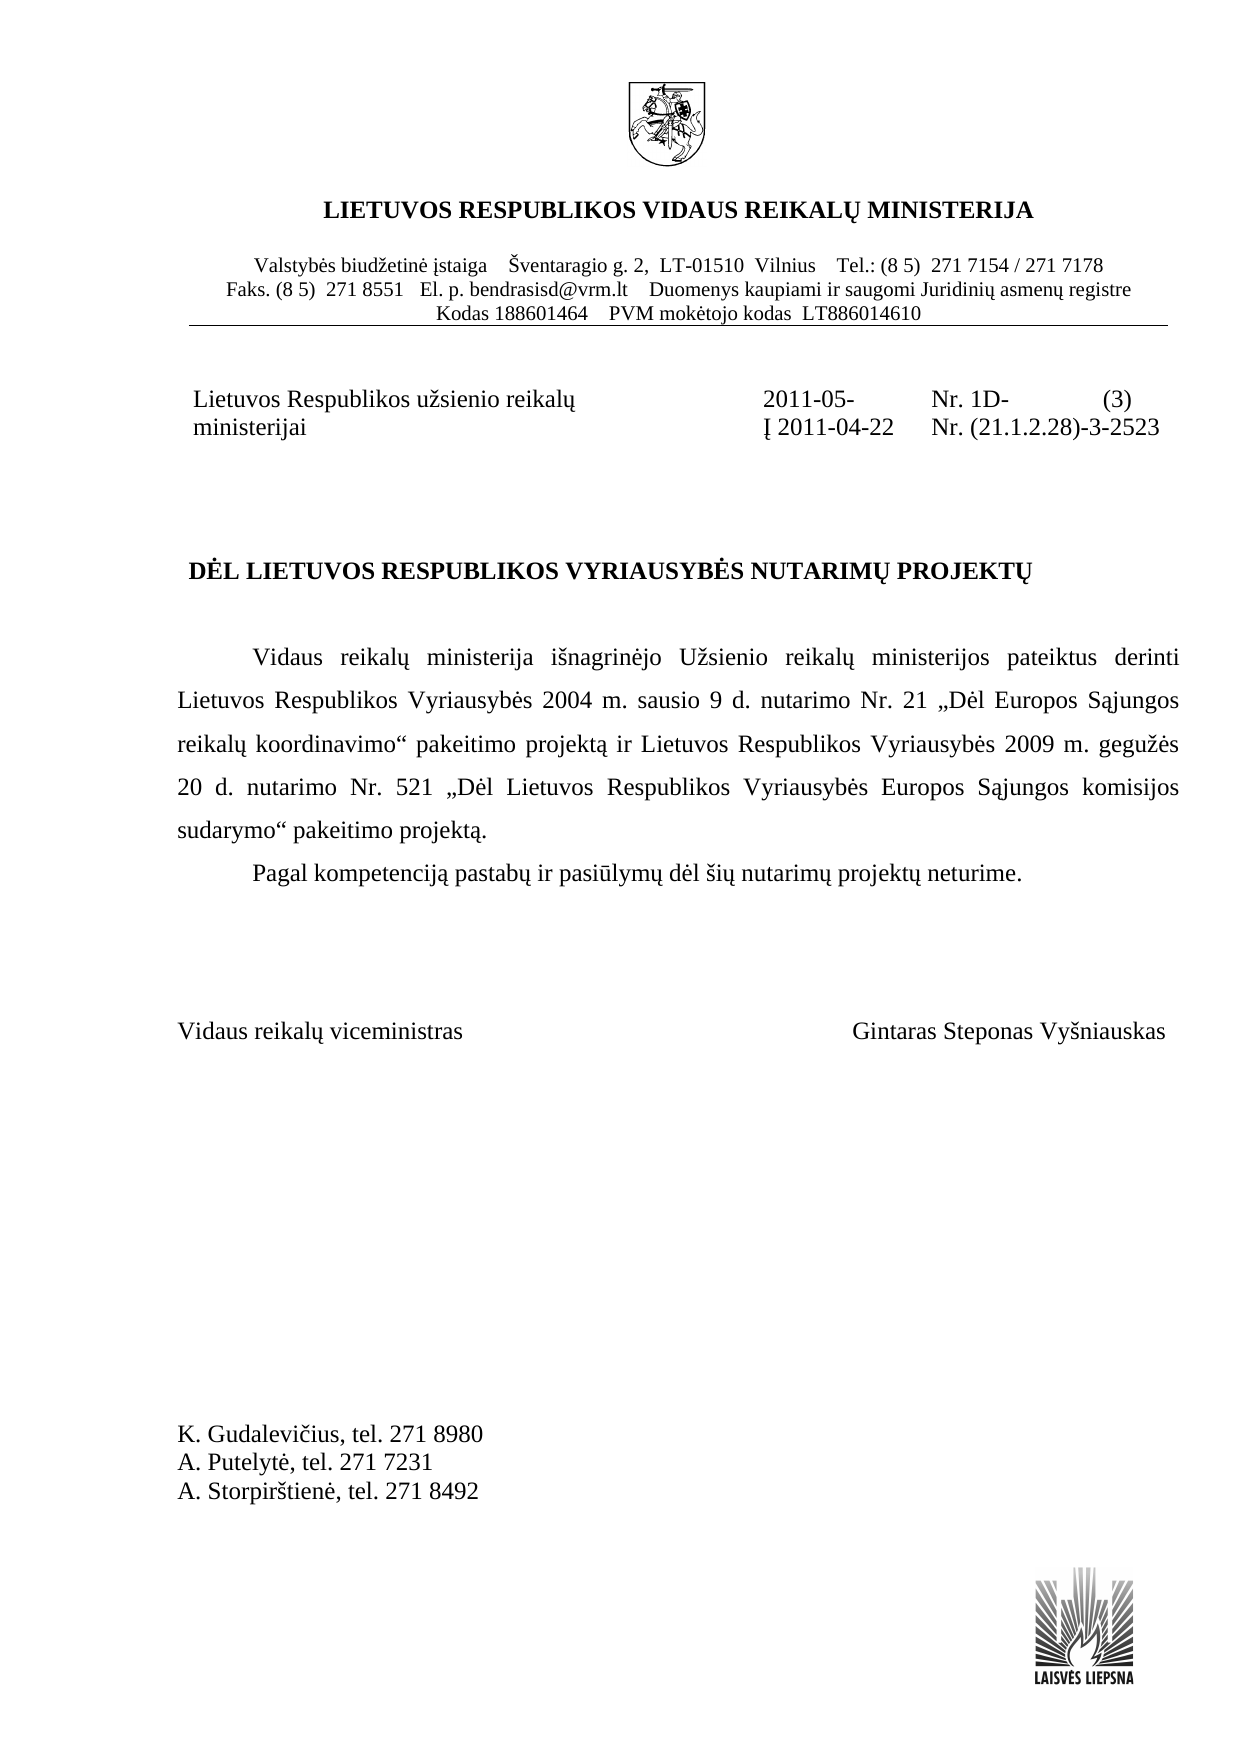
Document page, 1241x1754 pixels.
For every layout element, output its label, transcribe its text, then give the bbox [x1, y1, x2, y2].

table_header [725, 384, 752, 499]
text Vidaus reikalų ministerija išnagrinėjo Užsienio reikalų ministerijos pateiktus derinti Lietuvos Respublikos Vyriausybės 2004 m. sausio 9 d. nutarimo Nr. 21 „Dėl Europos Sąjungos reikalų koordinavimo“ pakeitimo projektą ir Lietuvos Respublikos Vyriausybės 2009 m. gegužės 20 d. nutarimo Nr. 521 „Dėl Lietuvos Respublikos Vyriausybės Europos Sąjungos komisijos sudarymo“ pakeitimo projektą. [177, 642, 1180, 844]
text K. Gudalevičius, tel. 271 8980 [177, 1419, 1180, 1447]
table_cell DĖL LIETUVOS RESPUBLIKOS VYRIAUSYBĖS NUTARIMŲ PROJEKTŲ [177, 499, 1207, 585]
table_header 2011-05- Į 2011-04-22 [752, 384, 914, 499]
table_header Valstybės biudžetinė įstaiga Šventaragio g. 2, LT-01510 Vilnius Tel.: (8 5) 271 7154 / 271 7178 Faks. (8 5) 271 8551 El. p. bendrasisd@vrm.lt Duomenys kaupiami ir saugomi Juridinių asmenų registre Kodas 188601464 PVM mokėtojo kodas LT886014610 [189, 253, 1168, 325]
text A. Putelytė, tel. 271 7231 [177, 1447, 1180, 1476]
text Pagal kompetenciją pastabų ir pasiūlymų dėl šių nutarimų projektų neturime. [177, 858, 1180, 887]
table_header [177, 384, 182, 499]
table_header Lietuvos Respublikos užsienio reikalų ministerijai [182, 384, 674, 499]
text Vidaus reikalų viceministras Gintaras Steponas Vyšniauskas [177, 1016, 1180, 1045]
text LIETUVOS RESPUBLIKOS VIDAUS REIKALŲ MINISTERIJA [177, 195, 1180, 224]
text A. Storpirštienė, tel. 271 8492 [177, 1476, 1180, 1505]
table_header Nr. 1D- (3) Nr. (21.1.2.28)-3-2523 [914, 384, 1207, 499]
table_header [674, 384, 725, 499]
